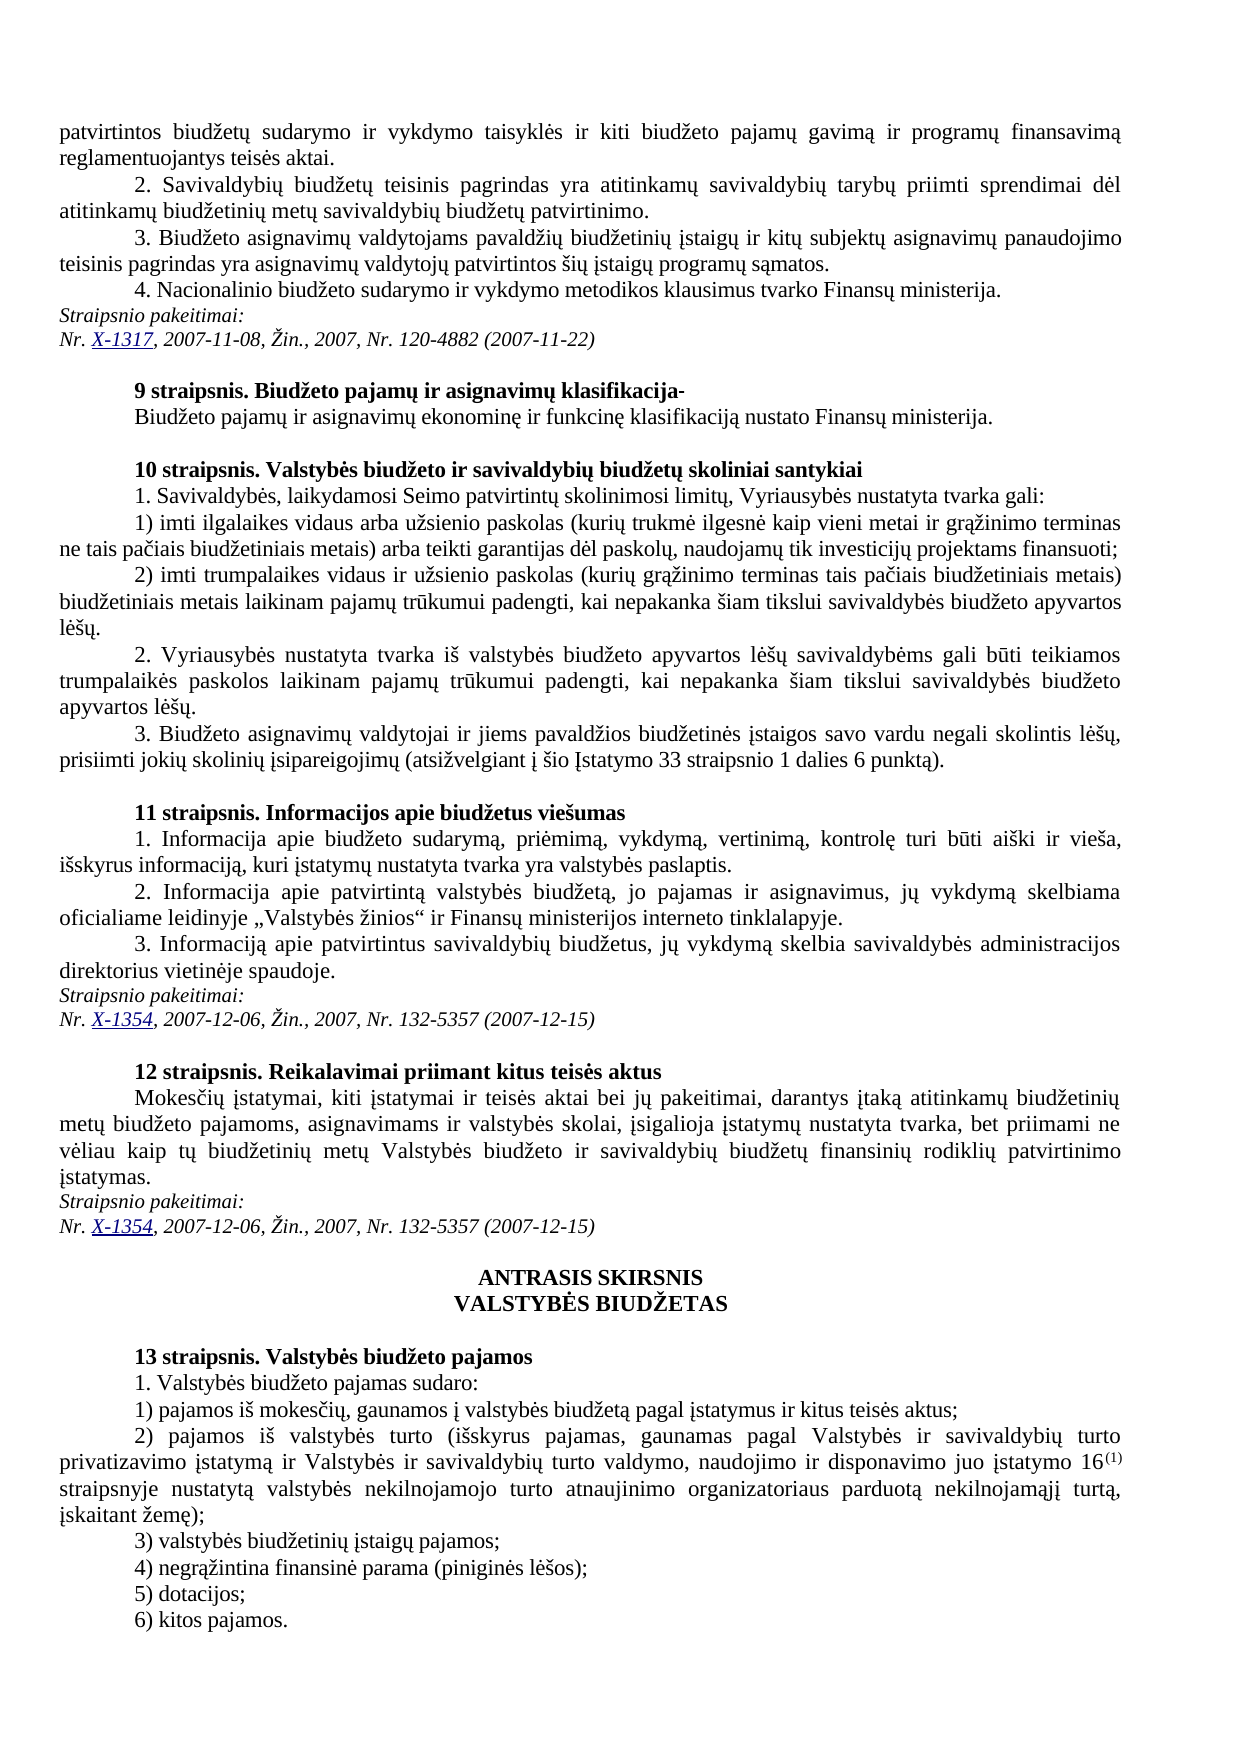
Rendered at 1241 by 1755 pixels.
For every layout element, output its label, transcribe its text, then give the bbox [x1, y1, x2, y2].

text 1. Savivaldybės, laikydamosi Seimo patvirtintų skolinimosi limitų, Vyriausybės nustatyta tvarka gali: [59, 482, 1122, 509]
text 3) valstybės biudžetinių įstaigų pajamos; [59, 1527, 1122, 1554]
text 2) imti trumpalaikes vidaus ir užsienio paskolas (kurių grąžinimo terminas tais pačiais biudžetiniais metais) biudžetiniais metais laikinam pajamų trūkumui padengti, kai nepakanka šiam tikslui savivaldybės biudžeto apyvartos lėšų. [59, 562, 1122, 641]
text Mokesčių įstatymai, kiti įstatymai ir teisės aktai bei jų pakeitimai, darantys įtaką atitinkamų biudžetinių metų biudžeto pajamoms, asignavimams ir valstybės skolai, įsigalioja įstatymų nustatyta tvarka, bet priimami ne vėliau kaip tų biudžetinių metų Valstybės biudžeto ir savivaldybių biudžetų finansinių rodiklių patvirtinimo įstatymas. [59, 1084, 1122, 1189]
text patvirtintos biudžetų sudarymo ir vykdymo taisyklės ir kiti biudžeto pajamų gavimą ir programų finansavimą reglamentuojantys teisės aktai. [59, 118, 1122, 171]
text 13 straipsnis. Valstybės biudžeto pajamos [59, 1343, 1122, 1369]
text 3. Informaciją apie patvirtintus savivaldybių biudžetus, jų vykdymą skelbia savivaldybės administracijos direktorius vietinėje spaudoje. [59, 931, 1122, 983]
text 1) pajamos iš mokesčių, gaunamos į valstybės biudžetą pagal įstatymus ir kitus teisės aktus; [59, 1396, 1122, 1422]
text 2. Savivaldybių biudžetų teisinis pagrindas yra atitinkamų savivaldybių tarybų priimti sprendimai dėl atitinkamų biudžetinių metų savivaldybių biudžetų patvirtinimo. [59, 171, 1122, 223]
text 6) kitos pajamos. [59, 1607, 1122, 1633]
text Nr. X-1317, 2007-11-08, Žin., 2007, Nr. 120-4882 (2007-11-22) [59, 327, 1122, 351]
text 5) dotacijos; [59, 1580, 1122, 1607]
text Biudžeto pajamų ir asignavimų ekonominę ir funkcinę klasifikaciją nustato Finansų ministerija. [59, 403, 1122, 430]
text 4. Nacionalinio biudžeto sudarymo ir vykdymo metodikos klausimus tvarko Finansų ministerija. [59, 276, 1122, 303]
text 2. Vyriausybės nustatyta tvarka iš valstybės biudžeto apyvartos lėšų savivaldybėms gali būti teikiamos trumpalaikės paskolos laikinam pajamų trūkumui padengti, kai nepakanka šiam tikslui savivaldybės biudžeto apyvartos lėšų. [59, 641, 1122, 720]
text 12 straipsnis. Reikalavimai priimant kitus teisės aktus [59, 1058, 1122, 1084]
text 9 straipsnis. Biudžeto pajamų ir asignavimų klasifikacija [134, 377, 1122, 403]
text Nr. X-1354, 2007-12-06, Žin., 2007, Nr. 132-5357 (2007-12-15) [59, 1007, 1122, 1031]
text Straipsnio pakeitimai: [59, 1189, 1122, 1213]
text 10 straipsnis. Valstybės biudžeto ir savivaldybių biudžetų skoliniai santykiai [59, 456, 1122, 482]
text 11 straipsnis. Informacijos apie biudžetus viešumas [59, 799, 1122, 825]
text 1) imti ilgalaikes vidaus arba užsienio paskolas (kurių trukmė ilgesnė kaip vieni metai ir grąžinimo terminas ne tais pačiais biudžetiniais metais) arba teikti garantijas dėl paskolų, naudojamų tik investicijų projektams finansuoti; [59, 509, 1122, 562]
text Nr. X-1354, 2007-12-06, Žin., 2007, Nr. 132-5357 (2007-12-15) [59, 1213, 1122, 1238]
text 2) pajamos iš valstybės turto (išskyrus pajamas, gaunamas pagal Valstybės ir savivaldybių turto privatizavimo įstatymą ir Valstybės ir savivaldybių turto valdymo, naudojimo ir disponavimo juo įstatymo 16(1) straipsnyje nustatytą valstybės nekilnojamojo turto atnaujinimo organizatoriaus parduotą nekilnojamąjį turtą, įskaitant žemę); [59, 1422, 1122, 1527]
text Straipsnio pakeitimai: [59, 303, 1122, 327]
text 3. Biudžeto asignavimų valdytojams pavaldžių biudžetinių įstaigų ir kitų subjektų asignavimų panaudojimo teisinis pagrindas yra asignavimų valdytojų patvirtintos šių įstaigų programų sąmatos. [59, 223, 1122, 276]
text 3. Biudžeto asignavimų valdytojai ir jiems pavaldžios biudžetinės įstaigos savo vardu negali skolintis lėšų, prisiimti jokių skolinių įsipareigojimų (atsižvelgiant į šio Įstatymo 33 straipsnio 1 dalies 6 punktą). [59, 720, 1122, 772]
text 2. Informacija apie patvirtintą valstybės biudžetą, jo pajamas ir asignavimus, jų vykdymą skelbiama oficialiame leidinyje „Valstybės žinios“ ir Finansų ministerijos interneto tinklalapyje. [59, 878, 1122, 931]
text Straipsnio pakeitimai: [59, 983, 1122, 1007]
text 1. Informacija apie biudžeto sudarymą, priėmimą, vykdymą, vertinimą, kontrolę turi būti aiški ir vieša, išskyrus informaciją, kuri įstatymų nustatyta tvarka yra valstybės paslaptis. [59, 825, 1122, 878]
subtitle ANTRASIS SKIRSNIS [59, 1264, 1122, 1290]
subtitle VALSTYBĖS BIUDŽETAS [59, 1290, 1122, 1317]
text 4) negrąžintina finansinė parama (piniginės lėšos); [59, 1554, 1122, 1580]
subtitle 1. Valstybės biudžeto pajamas sudaro: [59, 1369, 1122, 1396]
